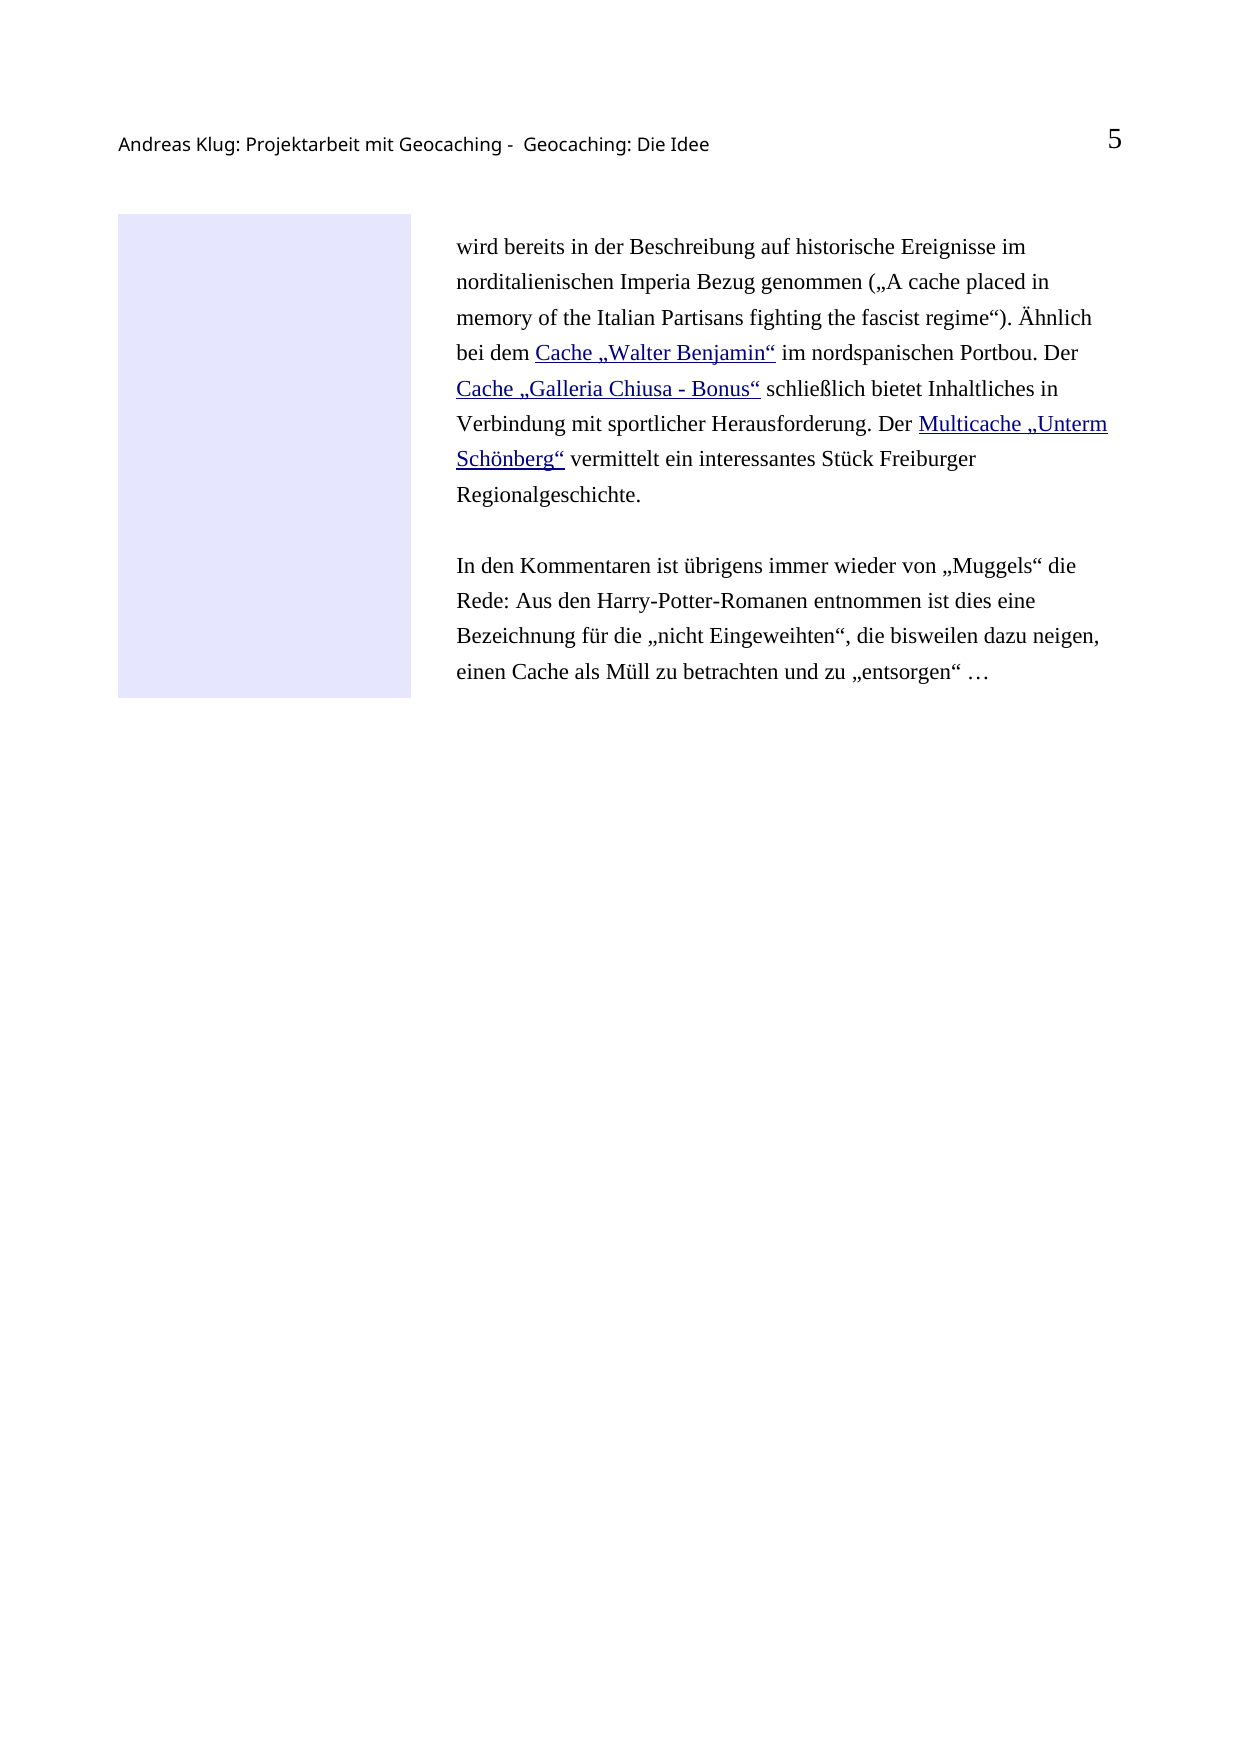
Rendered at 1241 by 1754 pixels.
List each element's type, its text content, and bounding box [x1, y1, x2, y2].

table_cell [118, 214, 411, 698]
table_cell wird bereits in der Beschreibung auf historische Ereignisse im norditalienischen Imperia Bezug genommen („A cache placed in memory of the Italian Partisans fighting the fascist regime“). Ähnlich bei dem Cache „Walter Benjamin“ im nordspanischen Portbou. Der Cache „Galleria Chiusa - Bonus“ schließlich bietet Inhaltliches in Verbindung mit sportlicher Herausforderung. Der Multicache „Unterm Schönberg“ vermittelt ein interessantes Stück Freiburger Regionalgeschichte. In den Kommentaren ist übrigens immer wieder von „Muggels“ die Rede: Aus den Harry-Potter-Romanen entnommen ist dies eine Bezeichnung für die „nicht Eingeweihten“, die bisweilen dazu neigen, einen Cache als Müll zu betrachten und zu „entsorgen“ … [445, 214, 1122, 698]
table_cell [411, 214, 444, 698]
